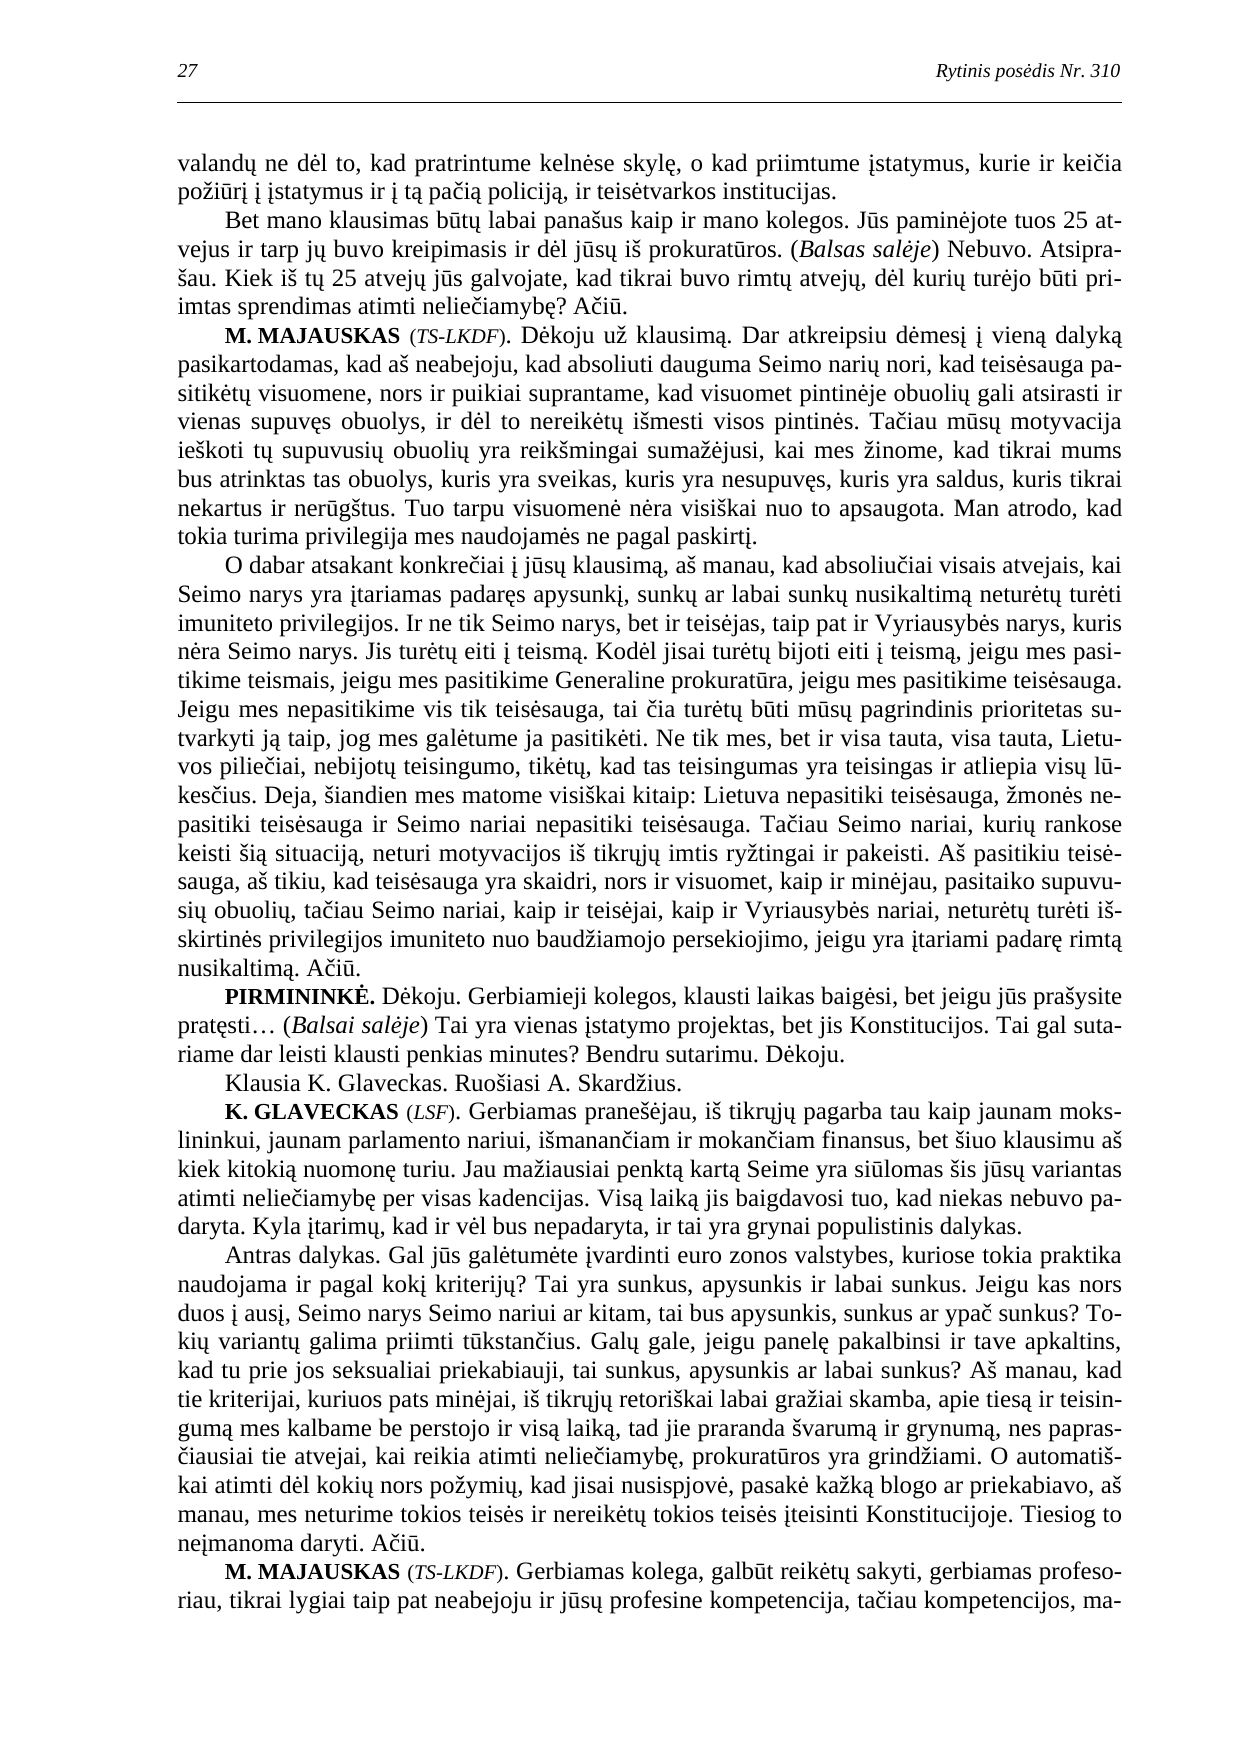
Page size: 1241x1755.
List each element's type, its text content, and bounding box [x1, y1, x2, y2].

text O da­bar at­sa­kant kon­kre­čiai į jū­sų klau­si­mą, aš ma­nau, kad ab­so­liu­čiai vi­sais at­ve­jais, kai Sei­mo na­rys yra įta­ria­mas pa­da­ręs apy­sun­kį, sun­kų ar la­bai sun­kų nu­si­kal­ti­mą ne­tu­rė­tų tu­rė­ti imu­ni­te­to pri­vi­le­gi­jos. Ir ne tik Sei­mo na­rys, bet ir tei­sė­jas, taip pat ir Vy­riau­sy­bės na­rys, ku­ris nė­ra Sei­mo na­rys. Jis tu­rė­tų ei­ti į teis­mą. Ko­dėl ji­sai tu­rė­tų bi­jo­ti ei­ti į teis­mą, jei­gu mes pa­si­ti­ki­me teis­mais, jei­gu mes pa­si­ti­ki­me Ge­ne­ra­li­ne pro­ku­ra­tū­ra, jei­gu mes pa­si­ti­ki­me tei­sė­sau­ga. Jei­gu mes ne­pa­si­ti­ki­me vis tik tei­sė­sau­ga, tai čia tu­rė­tų bū­ti mū­sų pa­grin­di­nis pri­ori­te­tas su­tvar­ky­ti ją taip, jog mes ga­lė­tu­me ja pa­si­ti­kė­ti. Ne tik mes, bet ir vi­sa tau­ta, vi­sa tau­ta, Lie­tu­vos pi­lie­čiai, ne­bi­jo­tų tei­sin­gu­mo, ti­kė­tų, kad tas tei­sin­gu­mas yra tei­sin­gas ir at­lie­pia vi­sų lū­kes­čius. De­ja, šian­dien mes ma­to­me vi­siš­kai ki­taip: Lie­tu­va ne­pa­si­ti­ki tei­sė­sau­ga, žmo­nės ne­pa­si­ti­ki tei­sė­sau­ga ir Sei­mo na­riai ne­pa­si­ti­ki tei­sė­sau­ga. Ta­čiau Sei­mo na­riai, ku­rių ran­ko­se keis­ti šią si­tu­a­ci­ją, ne­tu­ri mo­ty­va­ci­jos iš tik­rų­jų im­tis ryž­tin­gai ir pa­keis­ti. Aš pa­si­ti­kiu tei­sė­sau­ga, aš ti­kiu, kad tei­sė­sau­ga yra skaid­ri, nors ir vi­suo­met, kaip ir mi­nė­jau, pa­si­tai­ko su­pu­vu­sių obuo­lių, ta­čiau Sei­mo na­riai, kaip ir tei­sė­jai, kaip ir Vy­riau­sy­bės na­riai, ne­tu­rė­tų tu­rė­ti iš­skir­ti­nės pri­vi­le­gi­jos imu­ni­te­to nuo bau­džia­mo­jo per­se­kio­ji­mo, jei­gu yra įta­ria­mi pa­da­rę rim­tą nu­si­kal­ti­mą. Ačiū. [177, 550, 1122, 981]
text M. MAJAUSKAS (TS-LKDF). Dė­ko­ju už klau­si­mą. Dar at­kreip­siu dė­me­sį į vie­ną da­ly­ką pa­si­kar­to­da­mas, kad aš ne­abe­jo­ju, kad ab­so­liu­ti dau­gu­ma Sei­mo na­rių no­ri, kad tei­sė­sau­ga pa­si­ti­kė­tų vi­suo­me­ne, nors ir pui­kiai su­pran­ta­me, kad vi­suo­met pin­ti­nė­je obuo­lių ga­li at­si­ras­ti ir vie­nas su­pu­vęs obuo­lys, ir dėl to ne­rei­kė­tų iš­mes­ti vi­sos pin­ti­nės. Ta­čiau mū­sų mo­ty­va­ci­ja ieš­ko­ti tų su­pu­vu­sių obuo­lių yra reikš­min­gai su­ma­žė­ju­si, kai mes ži­no­me, kad tik­rai mums bus at­rink­tas tas obuo­lys, ku­ris yra svei­kas, ku­ris yra ne­su­pu­vęs, ku­ris yra sal­dus, ku­ris tik­rai ne­kar­tus ir ne­rūgš­tus. Tuo tar­pu vi­suo­me­nė nė­ra vi­siš­kai nuo to ap­sau­go­ta. Man at­ro­do, kad to­kia tu­ri­ma pri­vi­le­gi­ja mes nau­do­ja­mės ne pa­gal pa­skir­tį. [177, 320, 1122, 550]
text K. GLAVECKAS (LSF). Ger­bia­mas pra­ne­šė­jau, iš tik­rų­jų pa­gar­ba tau kaip jau­nam moks­li­nin­kui, jau­nam par­la­men­to na­riui, iš­ma­nan­čiam ir mo­kan­čiam fi­nan­sus, bet šiuo klau­si­mu aš kiek ki­to­kią nuo­mo­nę tu­riu. Jau ma­žiau­siai penk­tą kar­tą Sei­me yra siū­lo­mas šis jū­sų va­rian­tas at­im­ti ne­lie­čia­my­bę per vi­sas ka­den­ci­jas. Vi­są lai­ką jis baig­da­vo­si tuo, kad nie­kas ne­bu­vo pa­da­ry­ta. Ky­la įta­ri­mų, kad ir vėl bus ne­pa­da­ry­ta, ir tai yra gry­nai po­pu­lis­ti­nis da­ly­kas. [177, 1096, 1122, 1240]
text M. MAJAUSKAS (TS-LKDF). Ger­bia­mas ko­le­ga, gal­būt rei­kė­tų sa­ky­ti, ger­bia­mas pro­fe­so­riau, tik­rai ly­giai taip pat ne­abe­jo­ju ir jū­sų pro­fe­si­ne kom­pe­ten­ci­ja, ta­čiau kom­pe­ten­ci­jos, ma­ [177, 1556, 1122, 1614]
text PIRMININKĖ. Dė­ko­ju. Ger­bia­mie­ji ko­le­gos, klaus­ti lai­kas bai­gė­si, bet jei­gu jūs pra­šy­si­te pra­tęs­ti… (Bal­sai sa­lė­je) Tai yra vie­nas įsta­ty­mo pro­jek­tas, bet jis Kon­sti­tu­ci­jos. Tai gal su­ta­ria­me dar leis­ti klaus­ti penkias mi­nu­tes? Ben­dru su­ta­ri­mu. Dė­ko­ju. [177, 981, 1122, 1068]
text Ant­ras da­ly­kas. Gal jūs ga­lė­tu­mė­te įvar­din­ti eu­ro zo­nos vals­ty­bes, ku­rio­se to­kia prak­ti­ka nau­do­ja­ma ir pa­gal ko­kį kri­te­ri­jų? Tai yra sun­kus, apy­sun­kis ir la­bai sun­kus. Jei­gu kas nors duos į au­sį, Sei­mo na­rys Sei­mo na­riui ar ki­tam, tai bus apy­sun­kis, sun­kus ar ypač sun­kus? To­kių va­rian­tų ga­li­ma pri­im­ti tūks­tan­čius. Ga­lų ga­le, jei­gu pa­ne­lę pa­kal­bin­si ir ta­ve ap­kal­tins, kad tu prie jos sek­su­a­liai prie­ka­biau­ji, tai sun­kus, apy­sun­kis ar la­bai sun­kus? Aš ma­nau, kad tie kri­te­ri­jai, ku­riuos pats mi­nė­jai, iš tik­rų­jų re­to­riš­kai la­bai gra­žiai skam­ba, apie tie­są ir tei­sin­gu­mą mes kal­ba­me be per­sto­jo ir vi­są lai­ką, tad jie pra­ran­da šva­ru­mą ir gry­nu­mą, nes pa­pras­čiau­siai tie at­ve­jai, kai rei­kia at­im­ti ne­lie­čia­my­bę, pro­ku­ra­tū­ros yra grin­džia­mi. O au­to­ma­tiš­kai at­im­ti dėl ko­kių nors po­žy­mių, kad ji­sai nu­si­spjo­vė, pa­sa­kė kaž­ką blo­go ar prie­ka­bia­vo, aš ma­nau, mes ne­tu­ri­me to­kios tei­sės ir ne­rei­kė­tų to­kios tei­sės įtei­sin­ti Kon­sti­tu­ci­jo­je. Tie­siog to ne­įma­no­ma da­ry­ti. Ačiū. [177, 1240, 1122, 1556]
text Klau­sia K. Gla­vec­kas. Ruo­šia­si A. Skar­džius. [177, 1068, 1122, 1096]
text Bet ma­no klau­si­mas bū­tų la­bai pa­na­šus kaip ir ma­no ko­le­gos. Jūs pa­mi­nė­jo­te tuos 25 at­ve­jus ir tarp jų bu­vo krei­pi­ma­sis ir dėl jū­sų iš pro­ku­ra­tū­ros. (Bal­sas sa­lė­je) Ne­bu­vo. At­si­pra­šau. Kiek iš tų 25 at­ve­jų jūs gal­vo­ja­te, kad tik­rai bu­vo rim­tų at­ve­jų, dėl ku­rių tu­rė­jo bū­ti pri­im­tas spren­di­mas at­im­ti ne­lie­čia­my­bę? Ačiū. [177, 205, 1122, 320]
text va­lan­dų ne dėl to, kad pra­trin­tu­me kel­nė­se sky­lę, o kad pri­im­tu­me įsta­ty­mus, ku­rie ir kei­čia po­žiū­rį į įsta­ty­mus ir į tą pa­čią po­li­ci­ją, ir tei­sėt­var­kos ins­ti­tu­ci­jas. [177, 148, 1122, 205]
